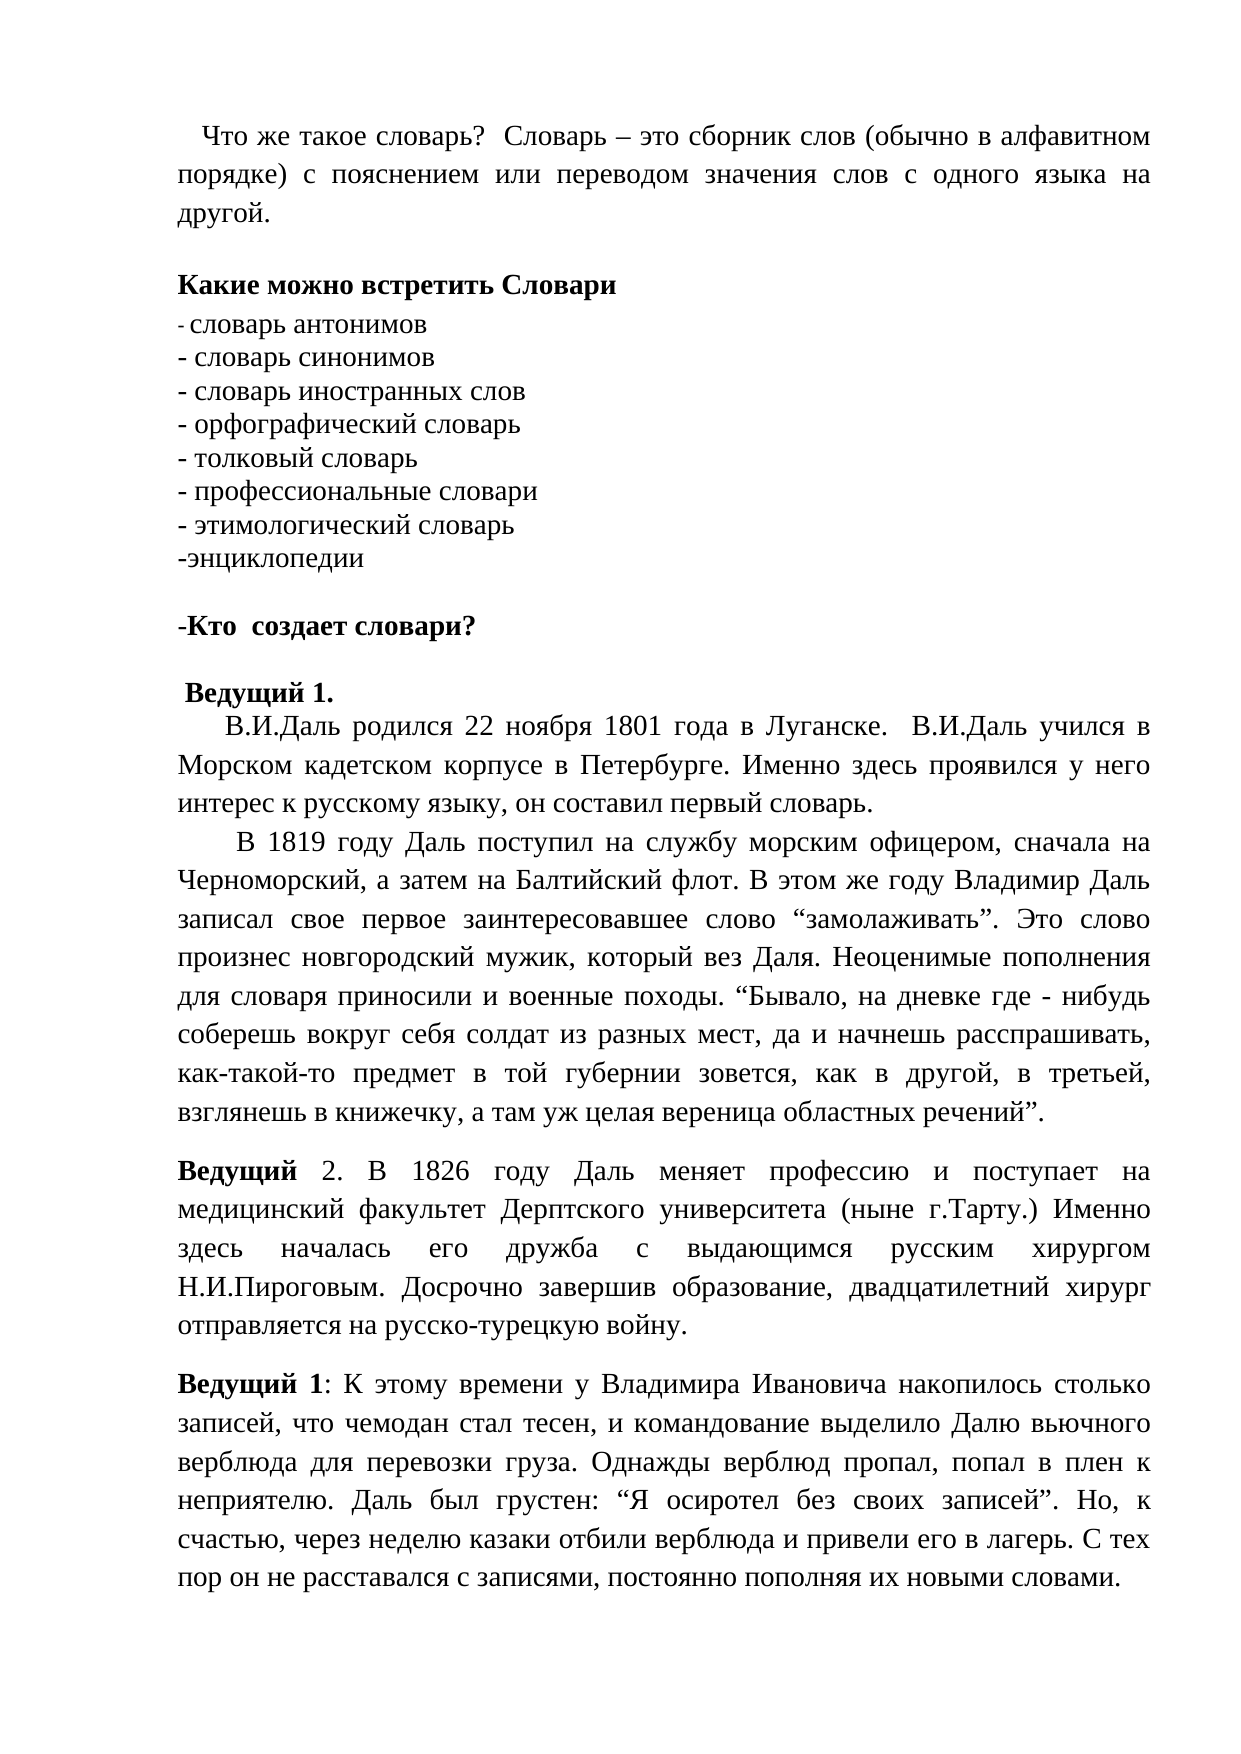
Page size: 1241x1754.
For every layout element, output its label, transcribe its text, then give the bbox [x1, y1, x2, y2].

text - орфографический словарь [177, 406, 1152, 440]
text - словарь иностранных слов [177, 373, 1152, 406]
text Ведущий 1: К этому времени у Владимира Ивановича накопилось столько записей, что чемодан стал тесен, и командование выделило Далю вьючного верблюда для перевозки груза. Однажды верблюд пропал, попал в плен к неприятелю. Даль был грустен: “Я осиротел без своих записей”. Но, к счастью, через неделю казаки отбили верблюда и привели его в лагерь. С тех пор он не расставался с записями, постоянно пополняя их новыми словами. [177, 1367, 1152, 1593]
text Ведущий 1. [177, 675, 1152, 708]
text - профессиональные словари [177, 473, 1152, 507]
text В 1819 году Даль поступил на службу морским офицером, сначала на Черноморский, а затем на Балтийский флот. В этом же году Владимир Даль записал свое первое заинтересовавшее слово “замолаживать”. Это слово произнес новгородский мужик, который вез Даля. Неоценимые пополнения для словаря приносили и военные походы. “Бывало, на дневке где - нибудь соберешь вокруг себя солдат из разных мест, да и начнешь расспрашивать, как-такой-то предмет в той губернии зовется, как в другой, в третьей, взглянешь в книжечку, а там уж целая вереница областных речений”. [177, 824, 1152, 1127]
text Что же такое словарь? Словарь – это сборник слов (обычно в алфавитном порядке) с пояснением или переводом значения слов с одного языка на другой. [177, 118, 1152, 229]
text - словарь синонимов [177, 339, 1152, 373]
text - этимологический словарь [177, 507, 1152, 541]
text В.И.Даль родился 22 ноября 1801 года в Луганске. В.И.Даль учился в Морском кадетском корпусе в Петербурге. Именно здесь проявился у него интерес к русскому языку, он составил первый словарь. [177, 708, 1152, 819]
text - толковый словарь [177, 440, 1152, 473]
text -Кто создает словари? [177, 608, 1152, 641]
text - словарь антонимов [177, 306, 1152, 339]
text Какие можно встретить Словари [177, 267, 1152, 301]
text Ведущий 2. В 1826 году Даль меняет профессию и поступает на медицинский факультет Дерптского университета (ныне г.Тарту.) Именно здесь началась его дружба с выдающимся русским хирургом Н.И.Пироговым. Досрочно завершив образование, двадцатилетний хирург отправляется на русско-турецкую войну. [177, 1153, 1152, 1341]
text -энциклопедии [177, 541, 1152, 574]
